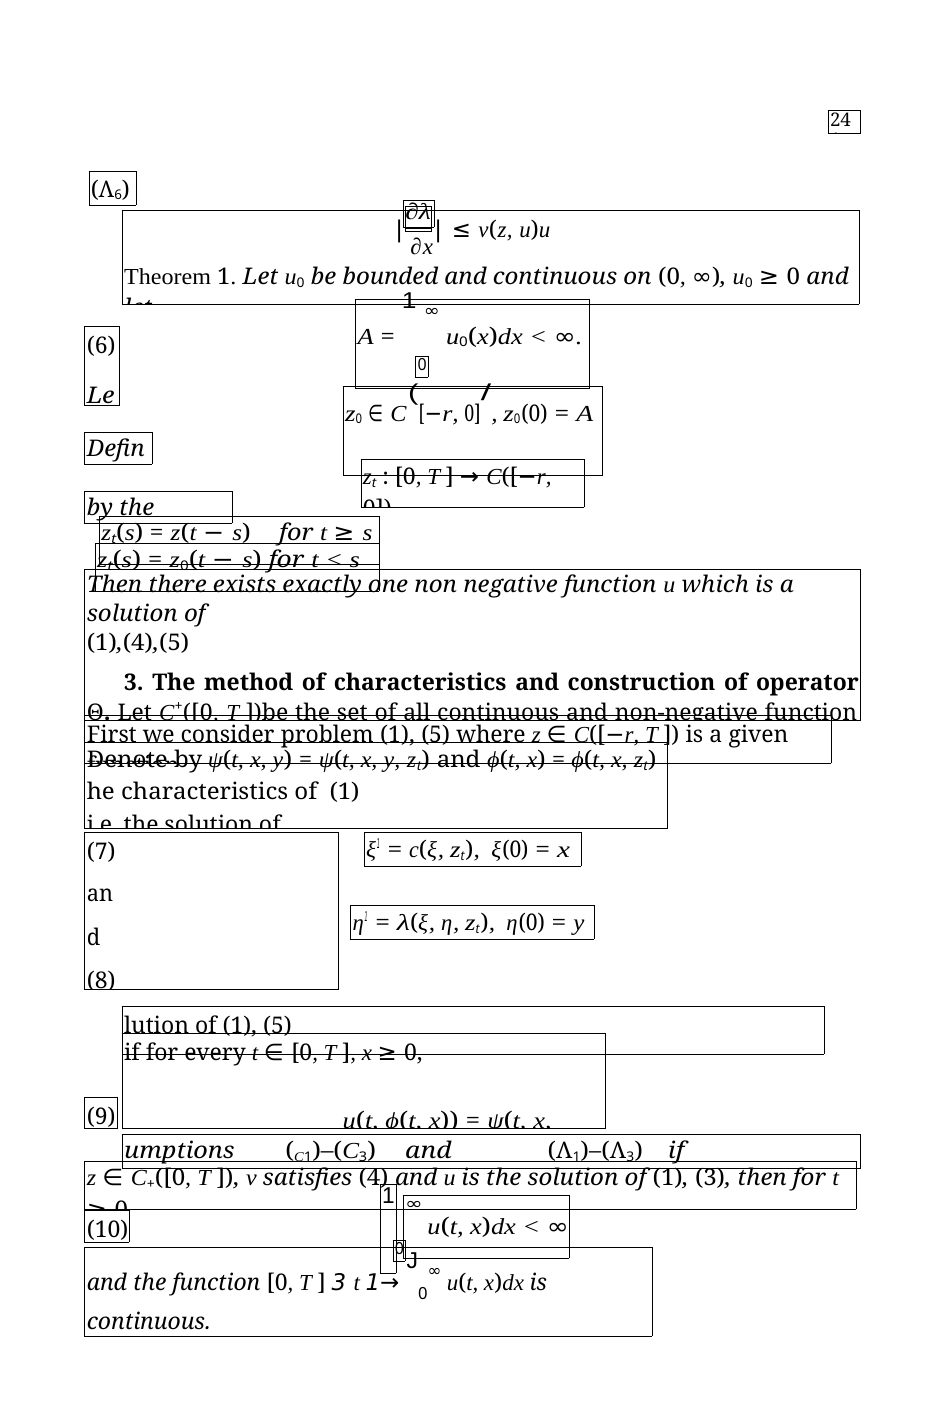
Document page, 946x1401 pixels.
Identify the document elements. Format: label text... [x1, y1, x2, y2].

text zt : [0, T ] → C([−r, 0]) [363, 460, 584, 507]
text Proposition 1. Under assumptions (C1)–(C3) and (Λ1)–(Λ3) if [124, 1135, 860, 1168]
text Let [87, 379, 119, 405]
text u(t, x)dx < ∞ [427, 1213, 569, 1240]
text (Λ6) [91, 173, 136, 204]
text | ∂x| ≤ ν(z, u)u [392, 213, 553, 259]
text u(t, ϕ(t, x)) = ψ(t, x, v(x)) [342, 1104, 604, 1128]
text z0 ∈ C([−r, 0]/, z0(0) = A [345, 387, 602, 430]
text 0 [394, 1241, 405, 1247]
text Theorem 1. Let u0 be bounded and continuous on (0, ∞), u0 ≥ 0 and let [124, 260, 859, 304]
text Denote by ψ(t, x, y) = ψ(t, x, y, zt) and ϕ(t, x) = ϕ(t, x, zt) he characteristics of (1) [87, 743, 667, 806]
text 1 [382, 1185, 396, 1208]
text by the formula [87, 492, 232, 522]
text (1),(4),(5) [87, 627, 860, 656]
text Then there exists exactly one non negative function u which is a solution of [87, 570, 860, 627]
text First we consider problem (1), (5) where z ∈ C([−r, T ]) is a given function [87, 718, 831, 763]
text if for every t ∈ [0, T ], x ≥ 0, [124, 1036, 604, 1067]
text 241 [830, 111, 860, 133]
text 0 [417, 357, 428, 374]
text ξ1 = c(ξ, zt), ξ(0) = x [366, 833, 581, 864]
text 3. The method of characteristics and construction of operator Θ. Let C+([0, T ])be the set of all continuous and non-negative function on the interval [0, T ] [87, 666, 859, 719]
text (9) [87, 1100, 117, 1128]
text (7) [87, 835, 338, 867]
text Define [87, 433, 152, 464]
text and the function [0, T ] 3 t 1→ J0∞ u(t, x)dx is continuous. [87, 1248, 652, 1336]
text (6) [87, 329, 119, 360]
text η1 = λ(ξ, η, zt), η(0) = y [352, 906, 594, 937]
text ∞ [405, 1196, 569, 1213]
text ∂λ [405, 201, 433, 210]
text A = 1 ∞ u0(x)dx < ∞. [357, 300, 589, 355]
text zt(s) = z0(t − s) for t < s [97, 544, 379, 569]
text and (8) [87, 877, 125, 989]
text Definition 1. The function u : [0, T ] × [0, ∞) is a solution of (1), (5) [124, 1009, 824, 1054]
text Define [91, 441, 100, 455]
text zt(s) = z(t − s) for t ≥ s [101, 517, 379, 543]
text i.e. the solution of [87, 808, 667, 828]
text z ∈ C+([0, T ]), v satisfies (4) and u is the solution of (1), (3), then for t ≥ 0 [87, 1162, 856, 1209]
text (10) [87, 1213, 129, 1242]
